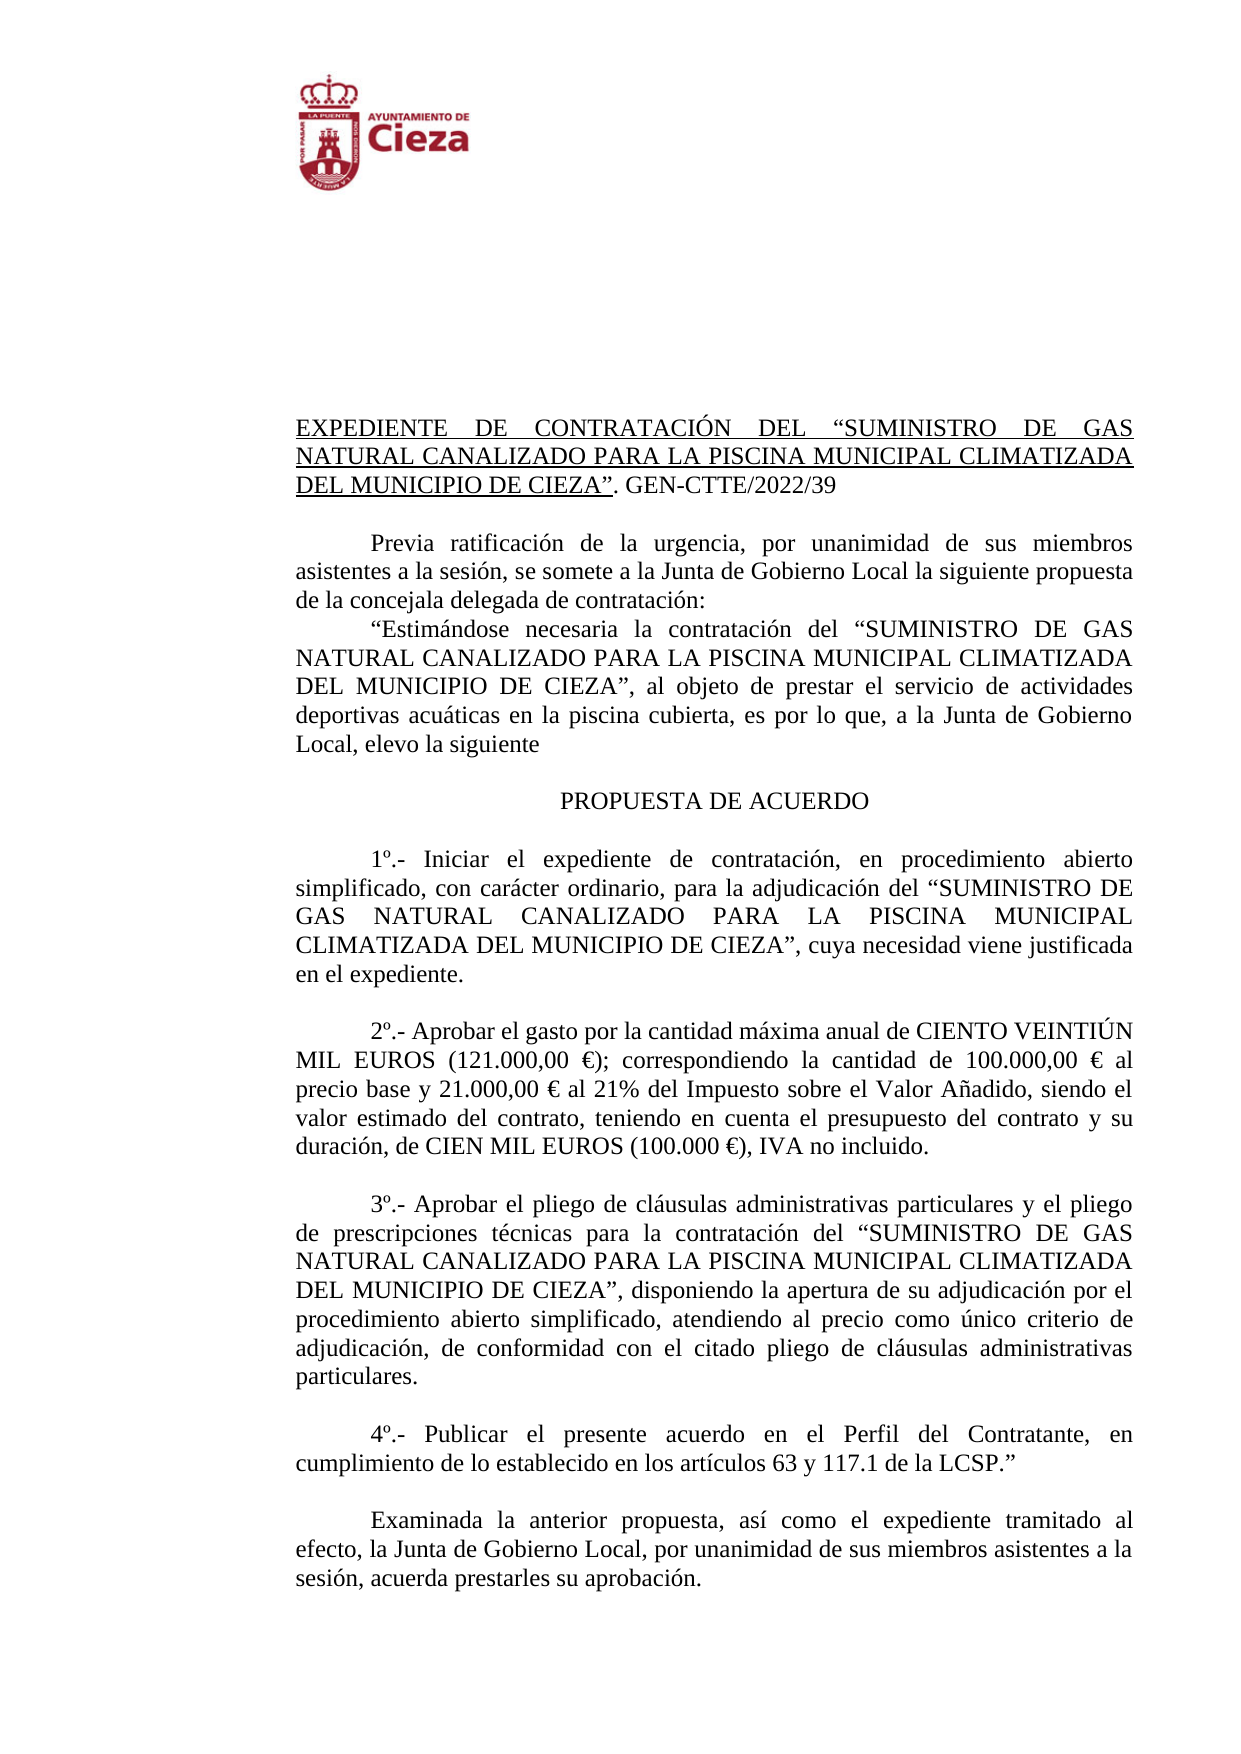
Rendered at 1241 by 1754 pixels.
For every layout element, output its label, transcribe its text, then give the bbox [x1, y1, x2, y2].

text 3º.- Aprobar el pliego de cláusulas administrativas particulares y el pliego de prescripciones técnicas para la contratación del “SUMINISTRO DE GAS NATURAL CANALIZADO PARA LA PISCINA MUNICIPAL CLIMATIZADA DEL MUNICIPIO DE CIEZA”, disponiendo la apertura de su adjudicación por el procedimiento abierto simplificado, atendiendo al precio como único criterio de adjudicación, de conformidad con el citado pliego de cláusulas administrativas particulares. [295, 1189, 1134, 1390]
text Examinada la anterior propuesta, así como el expediente tramitado al efecto, la Junta de Gobierno Local, por unanimidad de sus miembros asistentes a la sesión, acuerda prestarles su aprobación. [295, 1505, 1134, 1591]
text 1º.- Iniciar el expediente de contratación, en procedimiento abierto simplificado, con carácter ordinario, para la adjudicación del “SUMINISTRO DE GAS NATURAL CANALIZADO PARA LA PISCINA MUNICIPAL CLIMATIZADA DEL MUNICIPIO DE CIEZA”, cuya necesidad viene justificada en el expediente. [295, 844, 1134, 988]
text 4º.- Publicar el presente acuerdo en el Perfil del Contratante, en cumplimiento de lo establecido en los artículos 63 y 117.1 de la LCSP.” [295, 1419, 1134, 1476]
text Previa ratificación de la urgencia, por unanimidad de sus miembros asistentes a la sesión, se somete a la Junta de Gobierno Local la siguiente propuesta de la concejala delegada de contratación: [295, 528, 1134, 614]
text 2º.- Aprobar el gasto por la cantidad máxima anual de CIENTO VEINTIÚN MIL EUROS (121.000,00 €); correspondiendo la cantidad de 100.000,00 € al precio base y 21.000,00 € al 21% del Impuesto sobre el Valor Añadido, siendo el valor estimado del contrato, teniendo en cuenta el presupuesto del contrato y su duración, de CIEN MIL EUROS (100.000 €), IVA no incluido. [295, 1016, 1134, 1160]
text EXPEDIENTE DE CONTRATACIÓN DEL “SUMINISTRO DE GAS [295, 413, 1134, 438]
text NATURAL CANALIZADO PARA LA PISCINA MUNICIPAL CLIMATIZADA [295, 439, 1134, 466]
text PROPUESTA DE ACUERDO [295, 786, 1134, 815]
text “Estimándose necesaria la contratación del “SUMINISTRO DE GAS NATURAL CANALIZADO PARA LA PISCINA MUNICIPAL CLIMATIZADA DEL MUNICIPIO DE CIEZA”, al objeto de prestar el servicio de actividades deportivas acuáticas en la piscina cubierta, es por lo que, a la Junta de Gobierno Local, elevo la siguiente [295, 614, 1134, 758]
text DEL MUNICIPIO DE CIEZA”. GEN-CTTE/2022/39 [295, 467, 1134, 499]
picture [295, 71, 473, 195]
